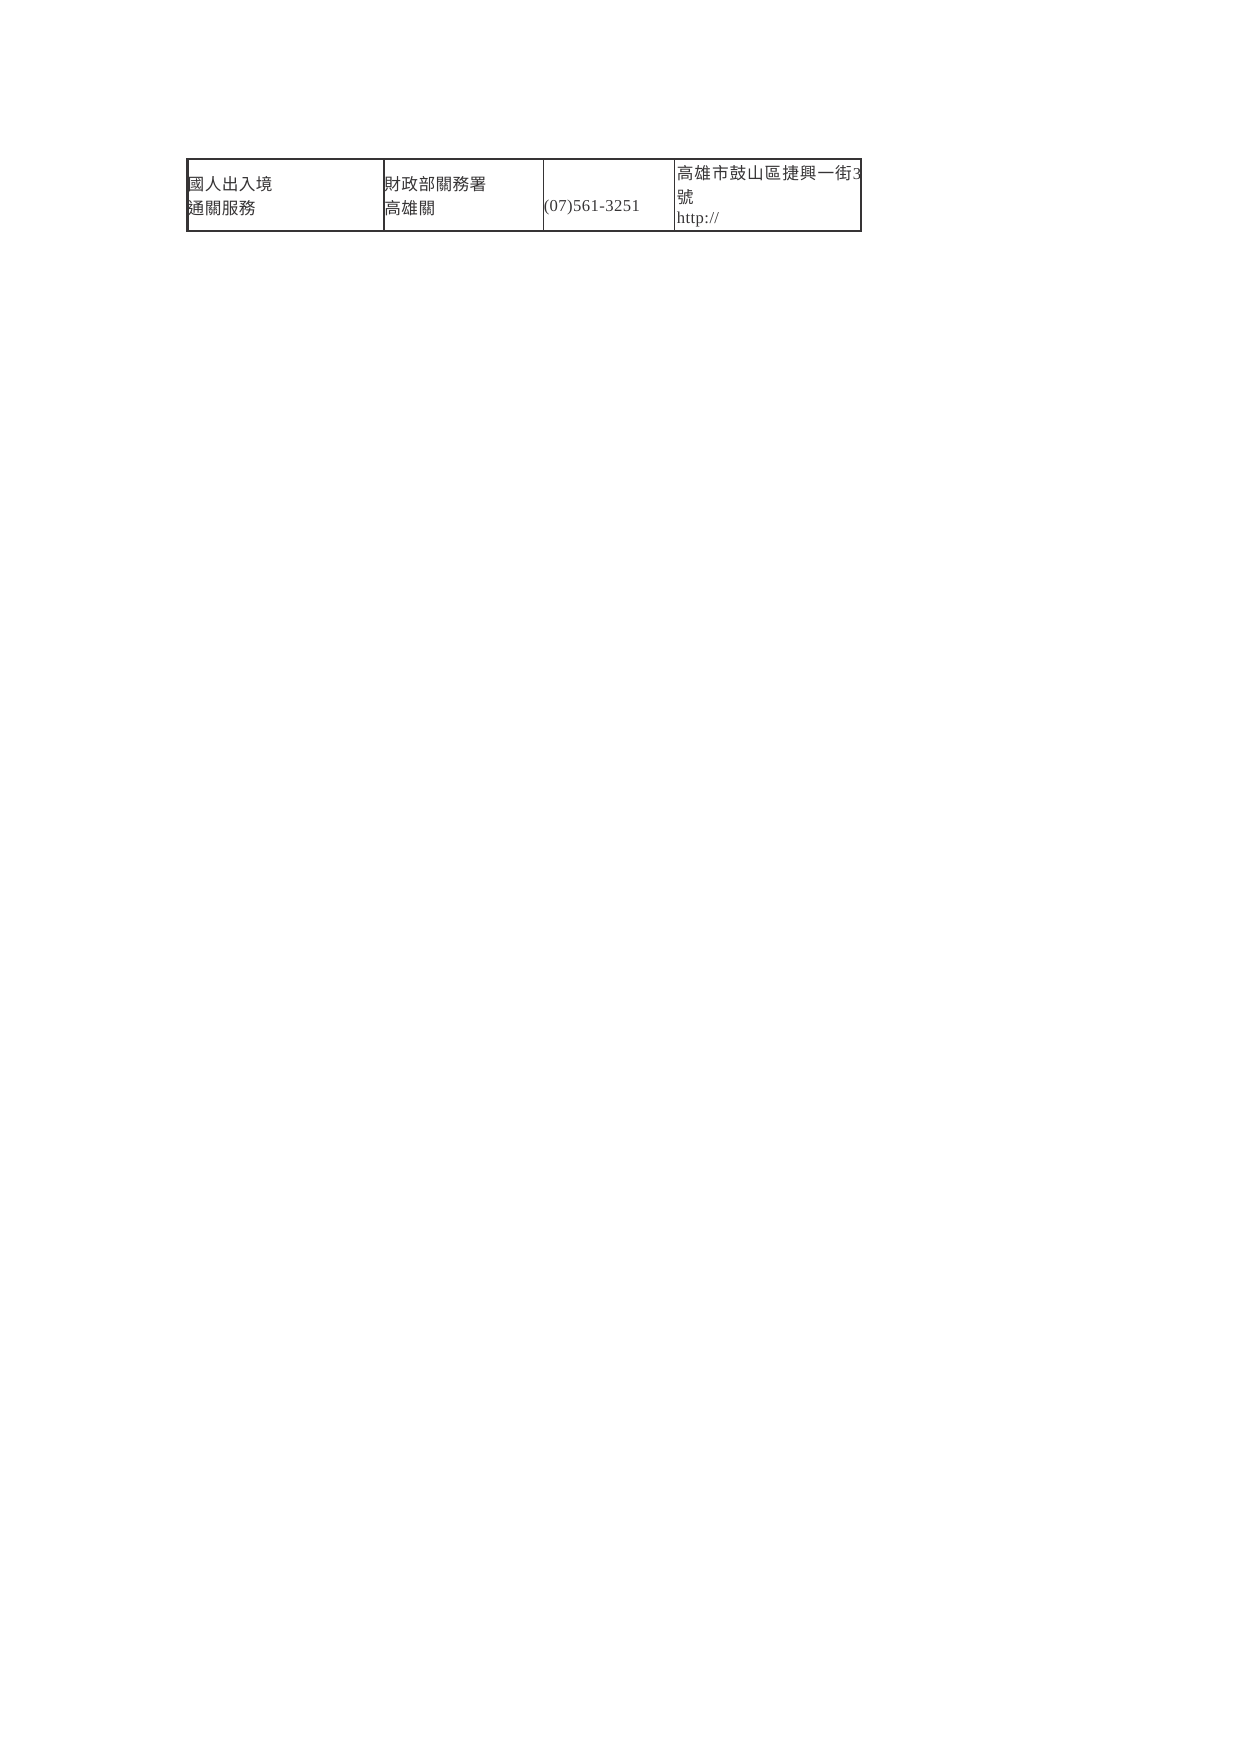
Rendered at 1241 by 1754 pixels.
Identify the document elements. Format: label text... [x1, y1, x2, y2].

table_cell 財政部關務署 高雄關 [385, 160, 543, 230]
table_cell (07)561-3251 [544, 160, 674, 230]
table_cell 國人出入境 通關服務 [189, 160, 383, 230]
table_cell 高雄市鼓山區捷興一街3號 http://kaohsiung.customs.gov.tw [675, 160, 860, 230]
